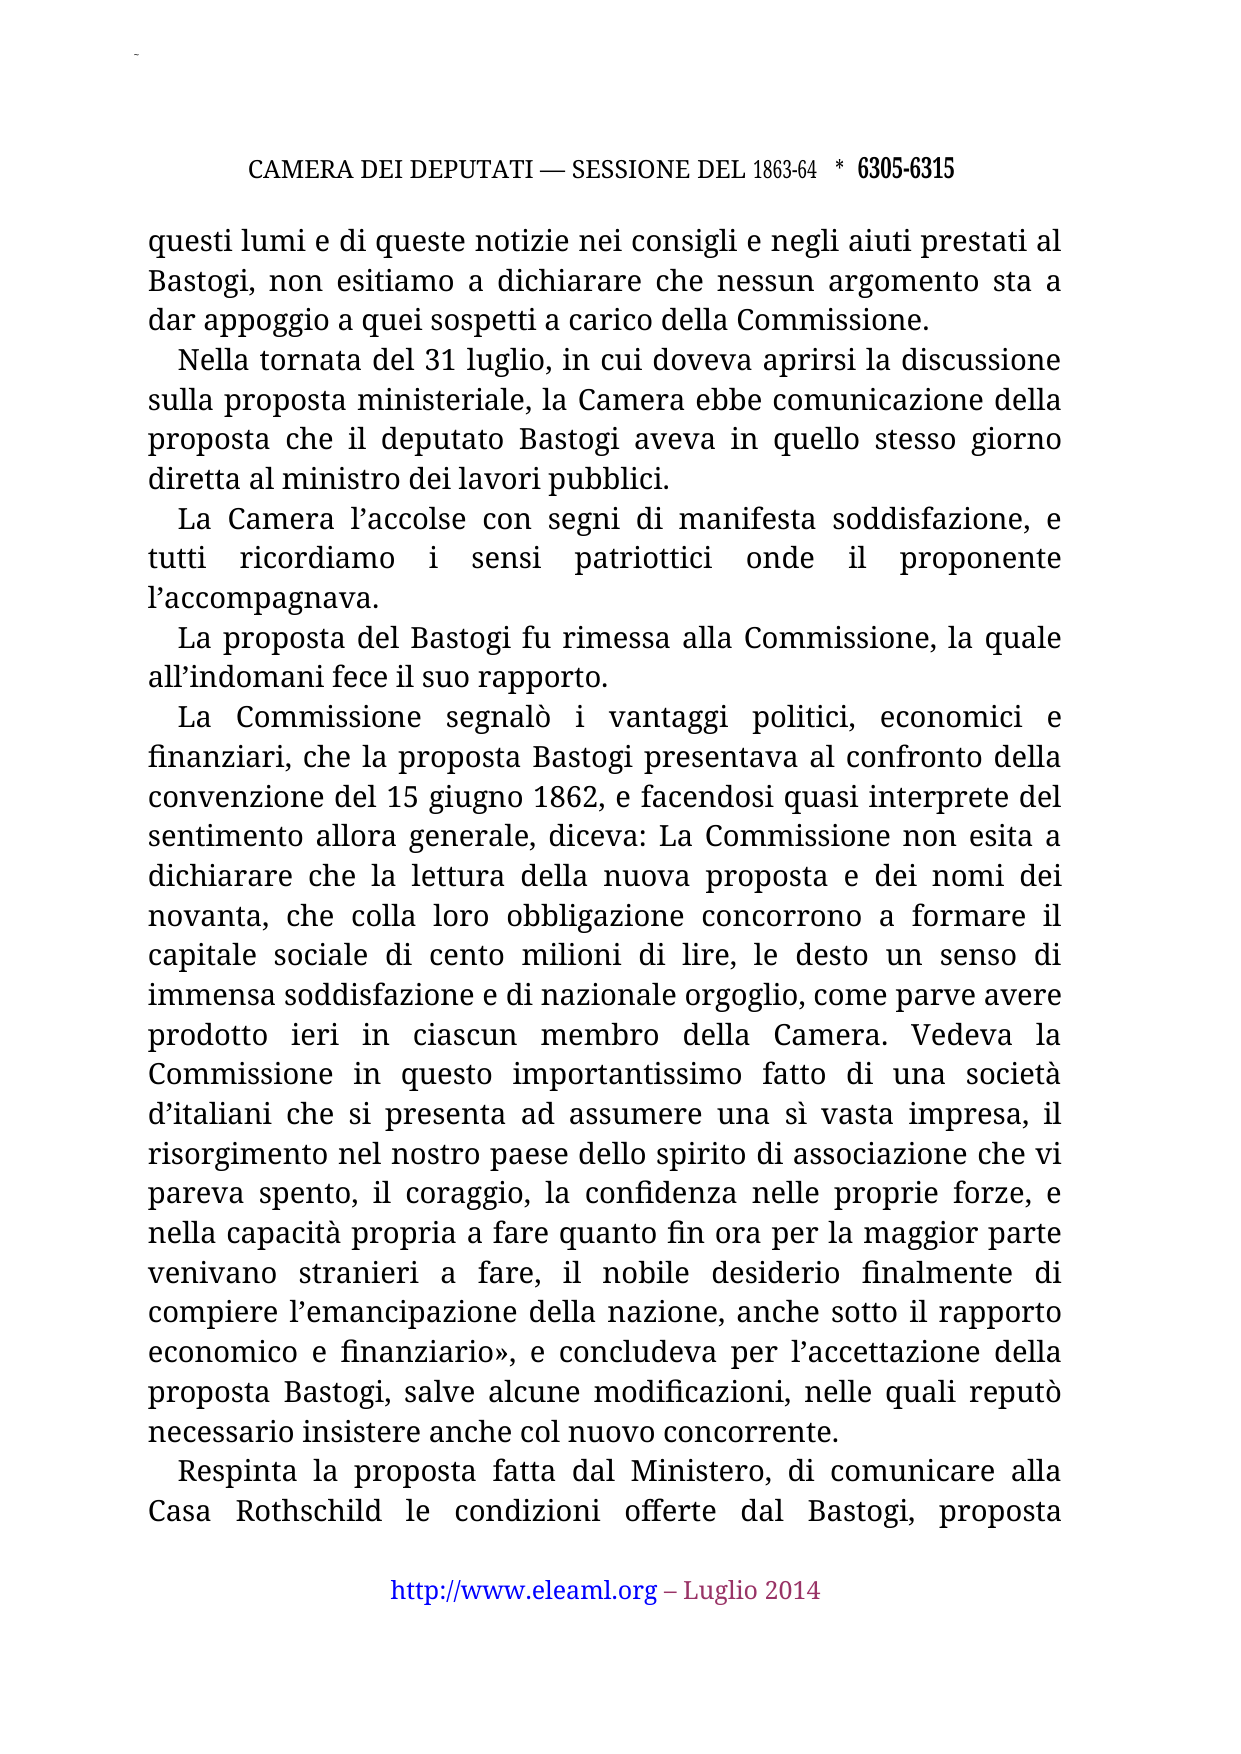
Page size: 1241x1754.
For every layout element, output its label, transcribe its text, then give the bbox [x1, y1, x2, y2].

text Nella tornata del 31 luglio, in cui doveva aprirsi la discussione sulla proposta ministeriale, la Camera ebbe comunicazione della proposta che il deputato Bastogi aveva in quello stesso giorno diretta al ministro dei lavori pubblici. [148, 339, 1063, 498]
text La Camera l’accolse con segni di manifesta soddisfazione, e tutti ricordiamo i sensi patriottici onde il proponente l’accompagnava. [148, 498, 1063, 617]
text La Commissione segnalò i vantaggi politici, economici e finanziari, che la proposta Bastogi presentava al confronto della convenzione del 15 giugno 1862, e facendosi quasi interprete del sentimento allora generale, diceva: La Commissione non esita a dichiarare che la lettura della nuova proposta e dei nomi dei novanta, che colla loro obbligazione concorrono a formare il capitale sociale di cento milioni di lire, le desto un senso di immensa soddisfazione e di nazionale orgoglio, come parve avere prodotto ieri in ciascun membro della Camera. Vedeva la Commissione in questo importantissimo fatto di una società d’italiani che si presenta ad assumere una sì vasta impresa, il risorgimento nel nostro paese dello spirito di associazione che vi pareva spento, il coraggio, la confidenza nelle proprie forze, e nella capacità propria a fare quanto fin ora per la maggior parte venivano stranieri a fare, il nobile desiderio finalmente di compiere l’emancipazione della nazione, anche sotto il rapporto economico e finanziario», e concludeva per l’accettazione della proposta Bastogi, salve alcune modificazioni, nelle quali reputò necessario insistere anche col nuovo concorrente. [148, 696, 1063, 1451]
text questi lumi e di queste notizie nei consigli e negli aiuti prestati al Bastogi, non esitiamo a dichiarare che nessun argomento sta a dar appoggio a quei sospetti a carico della Commissione. [148, 220, 1063, 339]
text La proposta del Bastogi fu rimessa alla Commissione, la quale all’indomani fece il suo rapporto. [148, 617, 1063, 696]
text Respinta la proposta fatta dal Ministero, di comunicare alla Casa Rothschild le condizioni offerte dal Bastogi, proposta [148, 1451, 1063, 1530]
